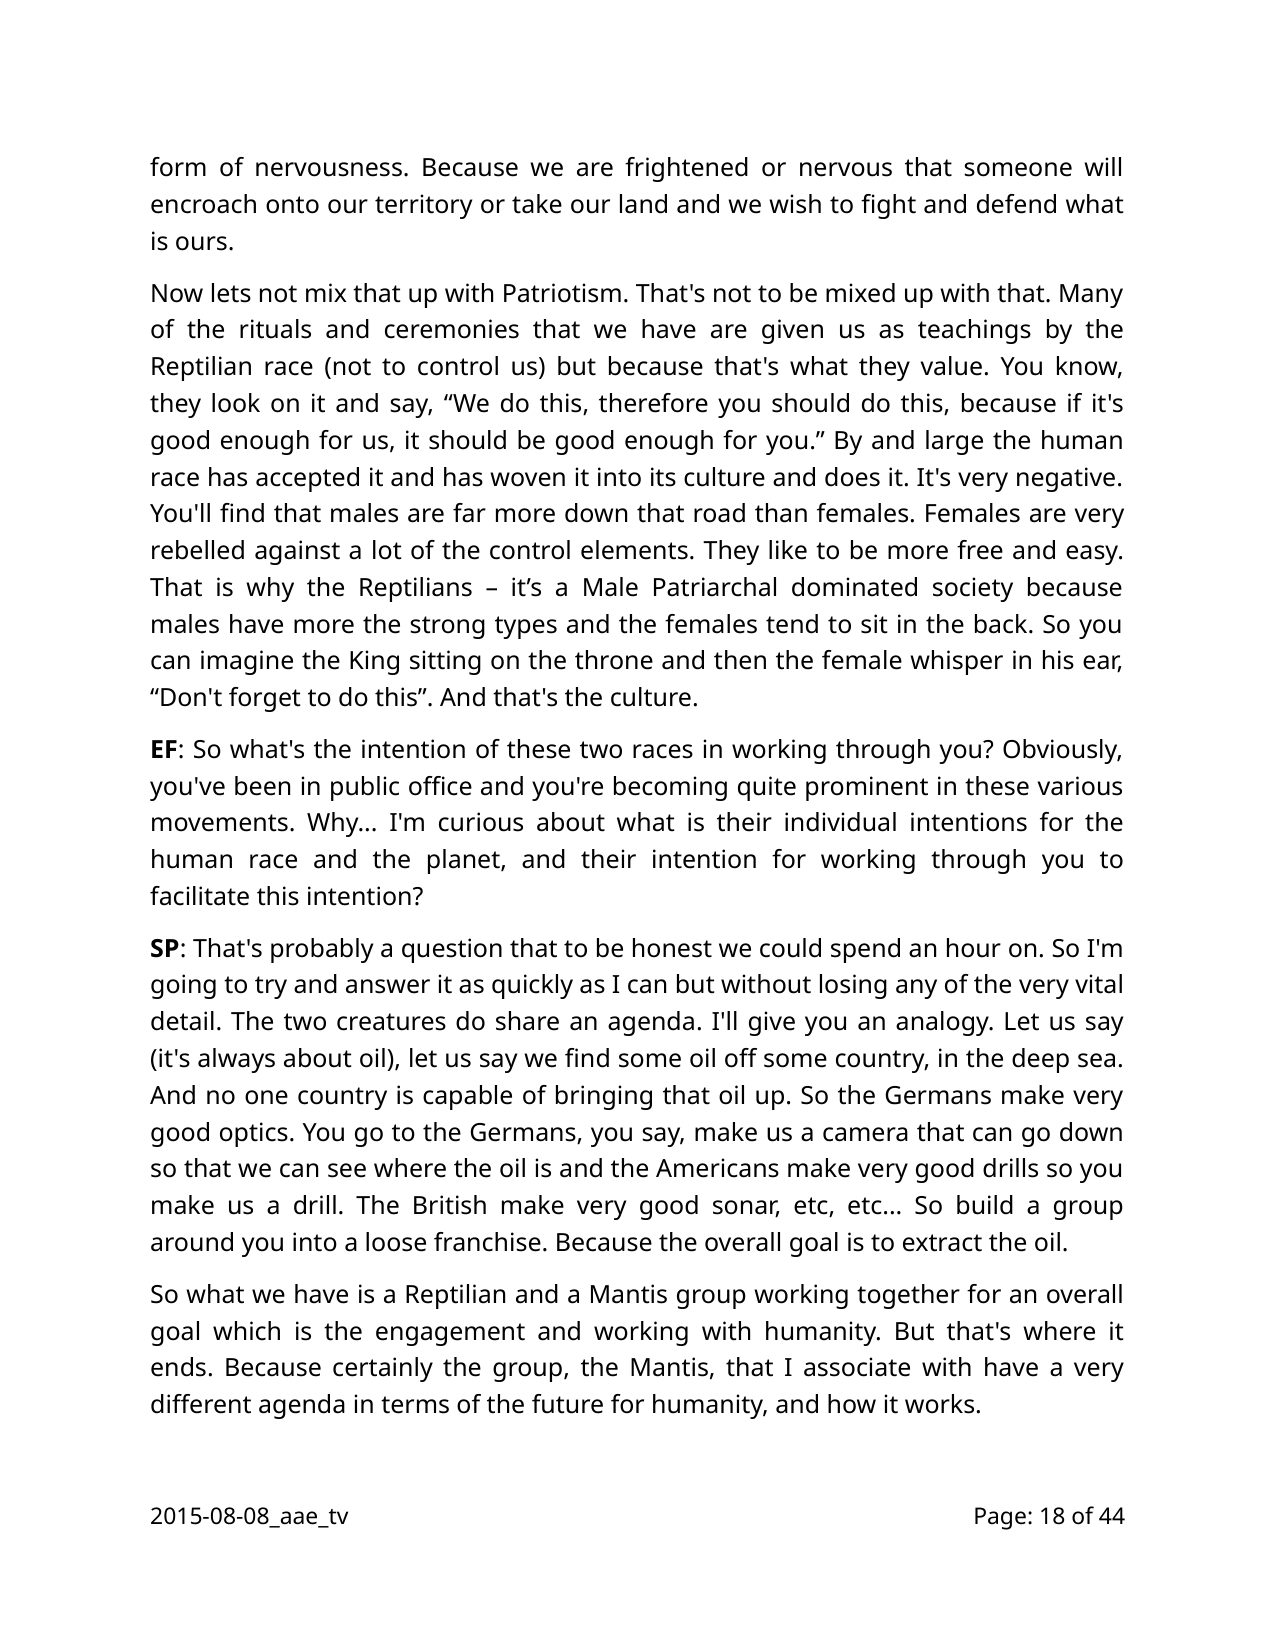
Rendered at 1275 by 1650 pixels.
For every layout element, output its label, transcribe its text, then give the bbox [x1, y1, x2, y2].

text form of nervousness. Because we are frightened or nervous that someone will encroach onto our territory or take our land and we wish to fight and defend what is ours. [150, 150, 1125, 258]
text Now lets not mix that up with Patriotism. That's not to be mixed up with that. Many of the rituals and ceremonies that we have are given us as teachings by the Reptilian race (not to control us) but because that's what they value. You know, they look on it and say, “We do this, therefore you should do this, because if it's good enough for us, it should be good enough for you.” By and large the human race has accepted it and has woven it into its culture and does it. It's very negative. You'll find that males are far more down that road than females. Females are very rebelled against a lot of the control elements. They like to be more free and easy. That is why the Reptilians – it’s a Male Patriarchal dominated society because males have more the strong types and the females tend to sit in the back. So you can imagine the King sitting on the throne and then the female whisper in his ear, “Don't forget to do this”. And that's the culture. [150, 275, 1125, 714]
text SP: That's probably a question that to be honest we could spend an hour on. So I'm going to try and answer it as quickly as I can but without losing any of the very vital detail. The two creatures do share an agenda. I'll give you an analogy. Let us say (it's always about oil), let us say we find some oil off some country, in the deep sea. And no one country is capable of bringing that oil up. So the Germans make very good optics. You go to the Germans, you say, make us a camera that can go down so that we can see where the oil is and the Americans make very good drills so you make us a drill. The British make very good sonar, etc, etc... So build a group around you into a loose franchise. Because the overall goal is to extract the oil. [150, 930, 1125, 1259]
text So what we have is a Reptilian and a Mantis group working together for an overall goal which is the engagement and working with humanity. But that's where it ends. Because certainly the group, the Mantis, that I associate with have a very different agenda in terms of the future for humanity, and how it works. [150, 1276, 1125, 1421]
text EF: So what's the intention of these two races in working through you? Obviously, you've been in public office and you're becoming quite prominent in these various movements. Why... I'm curious about what is their individual intentions for the human race and the planet, and their intention for working through you to facilitate this intention? [150, 732, 1125, 913]
